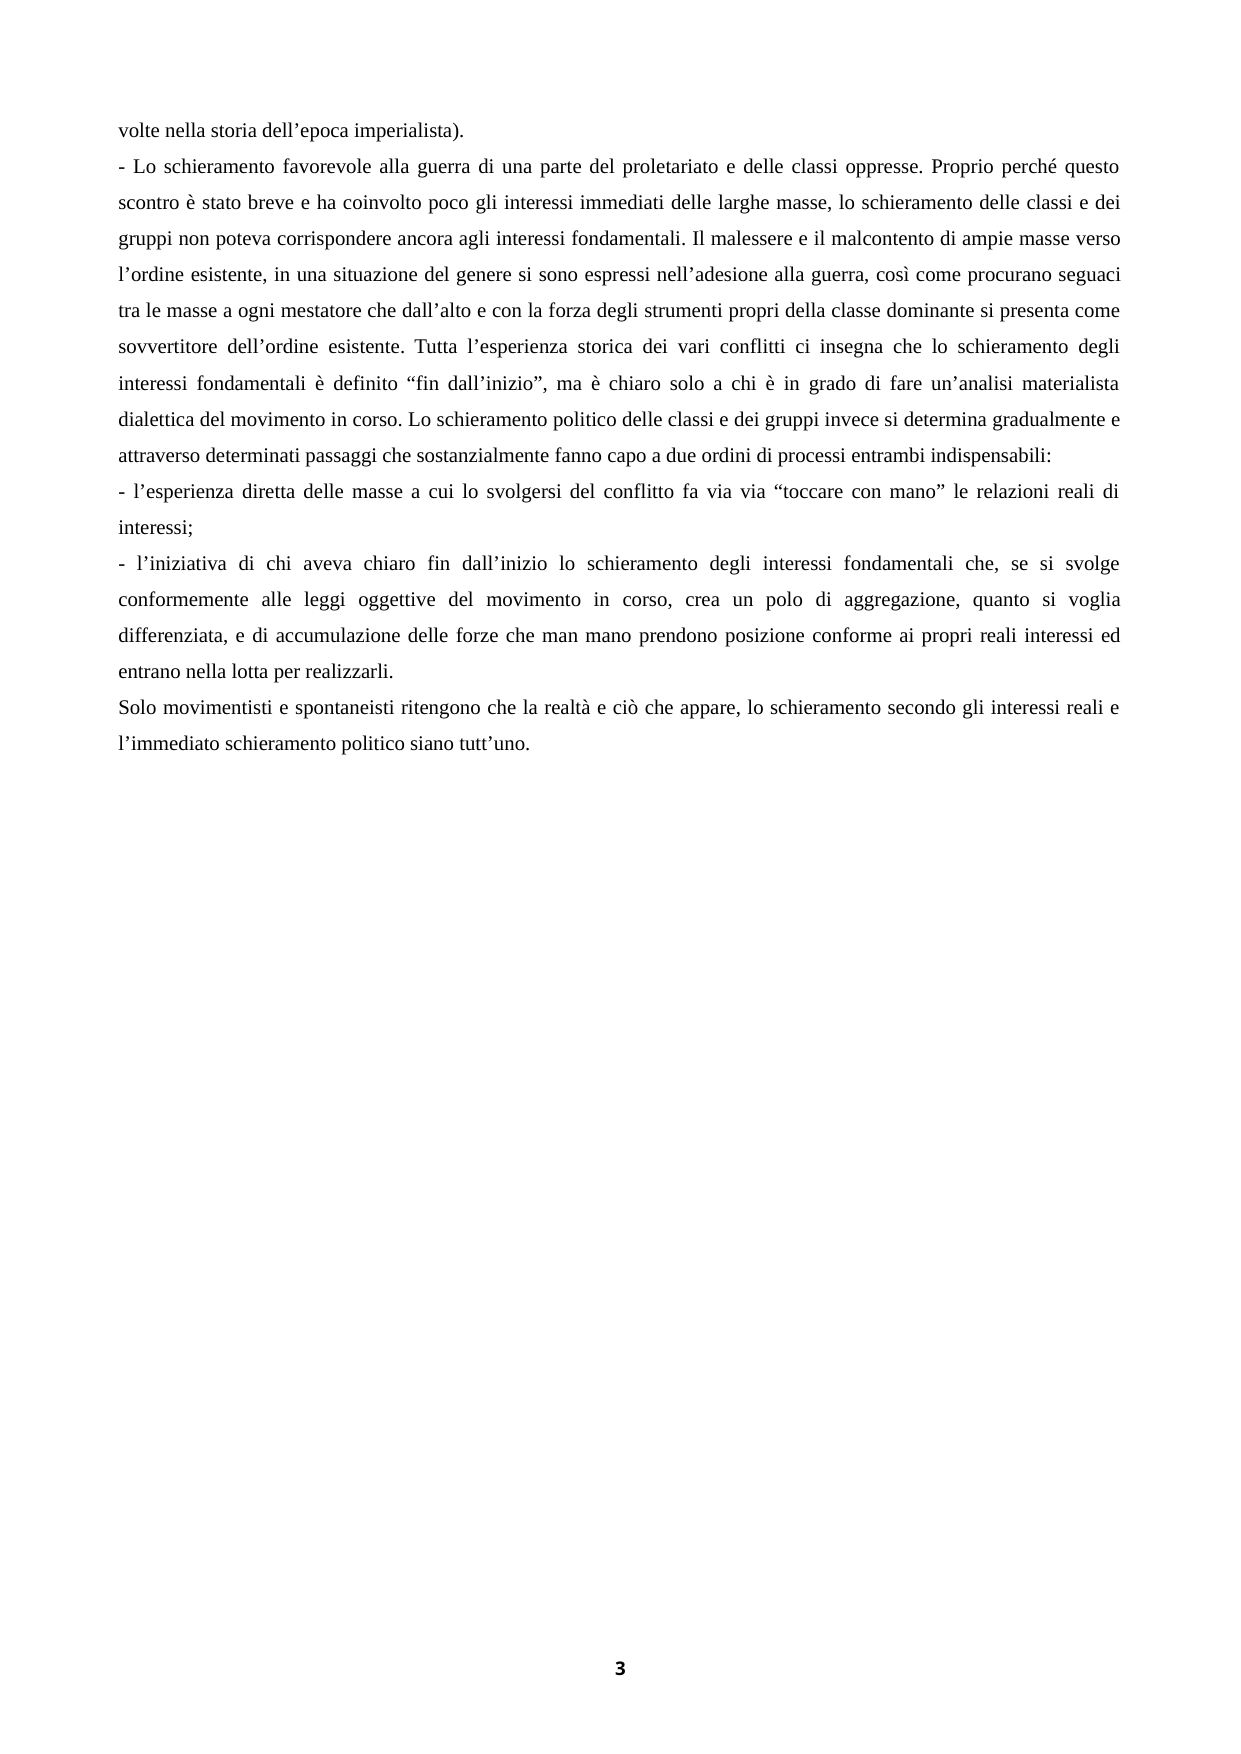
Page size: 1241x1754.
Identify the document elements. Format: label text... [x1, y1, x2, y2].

text volte nella storia dell’epoca imperialista). [118, 118, 1122, 142]
text - l’esperienza diretta delle masse a cui lo svolgersi del conflitto fa via via “toccare con mano” le relazioni reali di interessi; [118, 478, 1122, 539]
text Solo movimentisti e spontaneisti ritengono che la realtà e ciò che appare, lo schieramento secondo gli interessi reali e l’immediato schieramento politico siano tutt’uno. [118, 695, 1122, 755]
text - Lo schieramento favorevole alla guerra di una parte del proletariato e delle classi oppresse. Proprio perché questo scontro è stato breve e ha coinvolto poco gli interessi immediati delle larghe masse, lo schieramento delle classi e dei gruppi non poteva corrispondere ancora agli interessi fondamentali. Il malessere e il malcontento di ampie masse verso l’ordine esistente, in una situazione del genere si sono espressi nell’adesione alla guerra, così come procurano seguaci tra le masse a ogni mestatore che dall’alto e con la forza degli strumenti propri della classe dominante si presenta come sovvertitore dell’ordine esistente. Tutta l’esperienza storica dei vari conflitti ci insegna che lo schieramento degli interessi fondamentali è definito “fin dall’inizio”, ma è chiaro solo a chi è in grado di fare un’analisi materialista dialettica del movimento in corso. Lo schieramento politico delle classi e dei gruppi invece si determina gradualmente e attraverso determinati passaggi che sostanzialmente fanno capo a due ordini di processi entrambi indispensabili: [118, 154, 1122, 467]
text - l’iniziativa di chi aveva chiaro fin dall’inizio lo schieramento degli interessi fondamentali che, se si svolge conformemente alle leggi oggettive del movimento in corso, crea un polo di aggregazione, quanto si voglia differenziata, e di accumulazione delle forze che man mano prendono posizione conforme ai propri reali interessi ed entrano nella lotta per realizzarli. [118, 551, 1122, 683]
